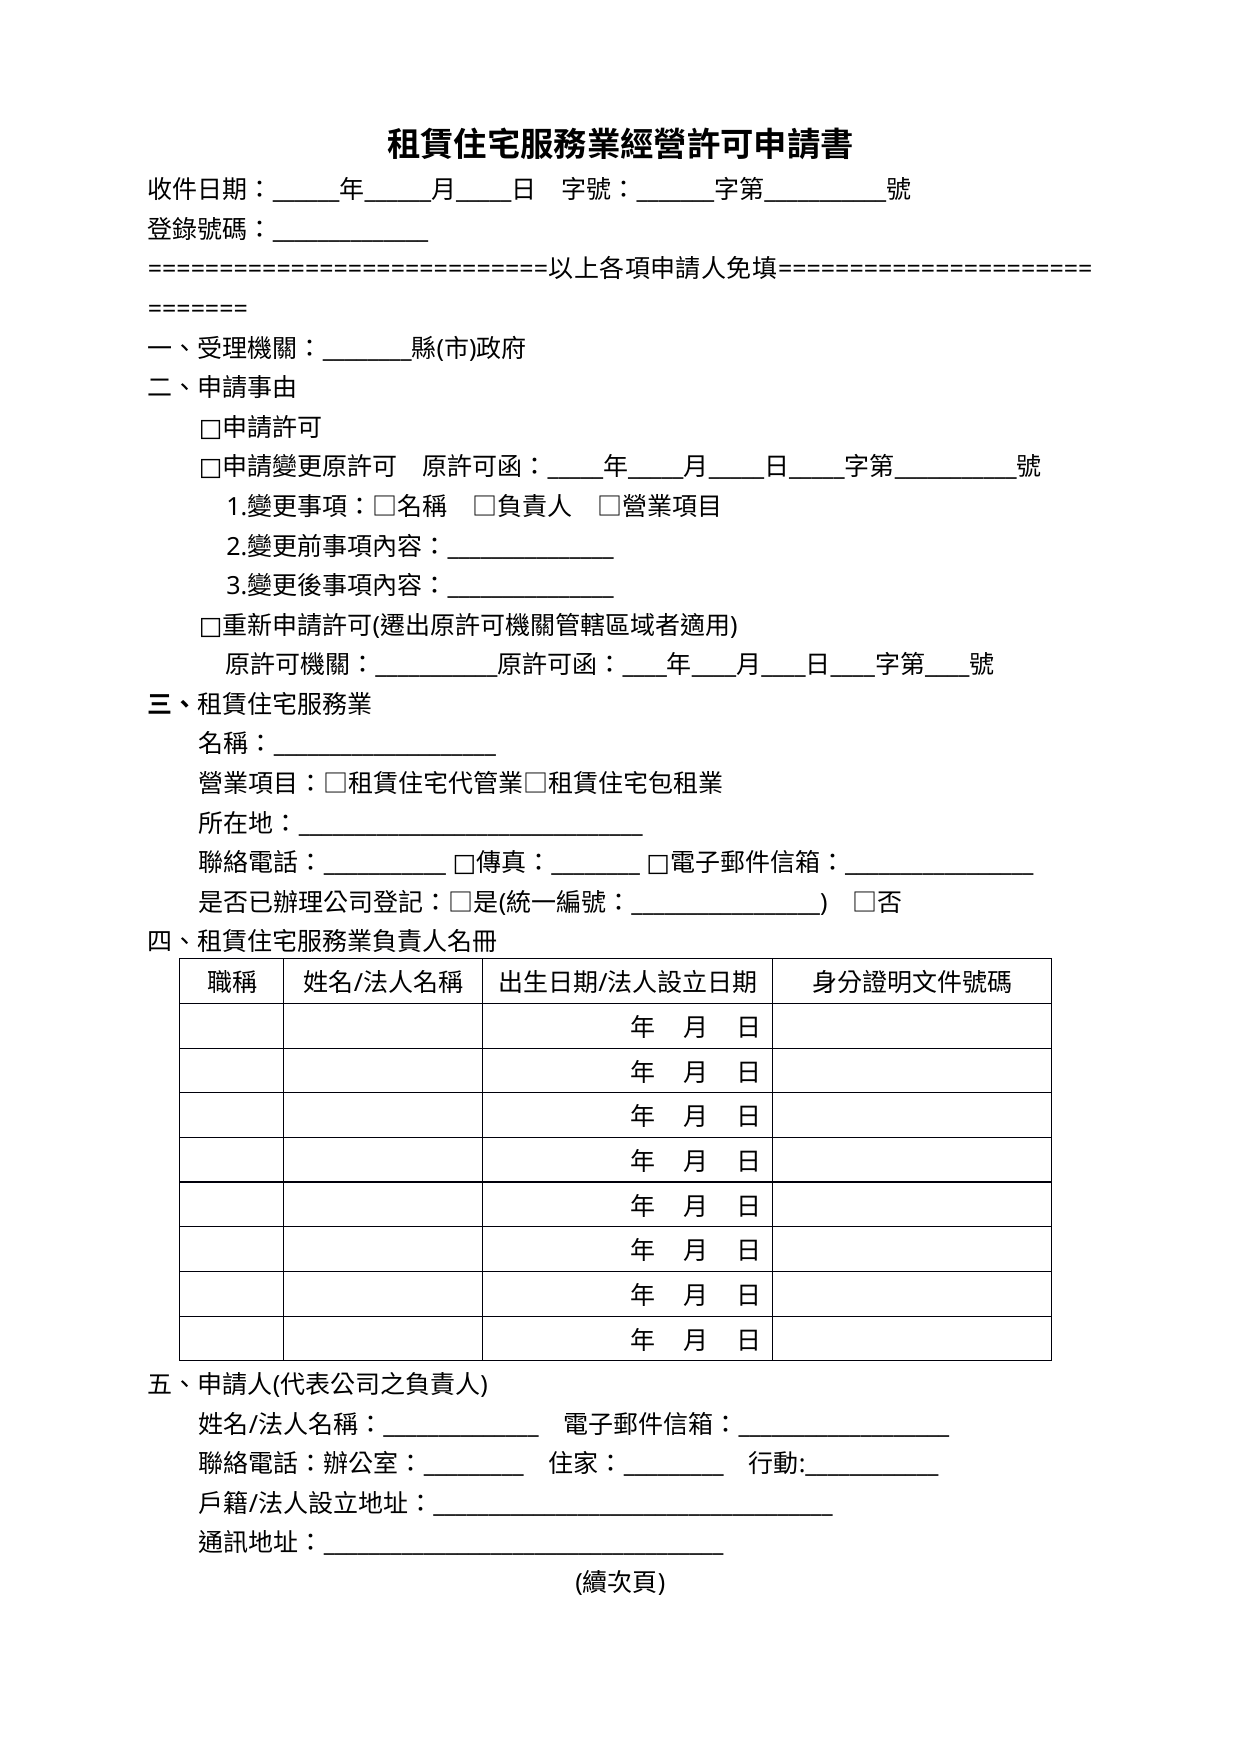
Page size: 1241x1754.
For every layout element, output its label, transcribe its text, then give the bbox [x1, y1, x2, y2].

table_cell [773, 1138, 1051, 1181]
text 五、申請人(代表公司之負責人) [148, 1361, 1092, 1401]
text 營業項目：□租賃住宅代管業□租賃住宅包租業 [148, 760, 1092, 800]
text 一、受理機關：________縣(市)政府 [148, 325, 1092, 364]
table_cell [180, 1049, 283, 1092]
text 登錄號碼：______________ [148, 206, 1092, 246]
text (續次頁) [148, 1559, 1092, 1599]
table_header 身分證明文件號碼 [773, 959, 1051, 1003]
text 通訊地址：____________________________________ [148, 1519, 1092, 1559]
table_cell [180, 1227, 283, 1271]
table_cell [180, 1317, 283, 1360]
text 3.變更後事項內容：_______________ [226, 562, 1092, 602]
table_cell [284, 1183, 482, 1226]
table_cell [773, 1049, 1051, 1092]
table_cell [773, 1093, 1051, 1137]
text 聯絡電話：辦公室：_________ 住家：_________ 行動:____________ [148, 1440, 1092, 1480]
table_cell [773, 1183, 1051, 1226]
text 是否已辦理公司登記：□是(統一編號：_________________) □否 [148, 879, 1092, 918]
text ============================以上各項申請人免填============================= [148, 246, 1092, 325]
text 租賃住宅服務業經營許可申請書 [148, 118, 1092, 166]
table_cell [284, 1049, 482, 1092]
table_cell [284, 1272, 482, 1316]
text □重新申請許可(遷出原許可機關管轄區域者適用) [148, 602, 1092, 641]
table_cell 年 月 日 [483, 1049, 772, 1092]
table_cell [180, 1183, 283, 1226]
table_cell [180, 1004, 283, 1047]
text 收件日期：______年______月_____日 字號：_______字第___________號 [148, 166, 1092, 206]
table_cell [773, 1272, 1051, 1316]
table_cell [284, 1227, 482, 1271]
text 所在地：_______________________________ [148, 800, 1092, 839]
table_cell [284, 1004, 482, 1047]
table_cell [180, 1138, 283, 1181]
table_header 出生日期/法人設立日期 [483, 959, 772, 1003]
table_cell 年 月 日 [483, 1093, 772, 1137]
text 戶籍/法人設立地址：____________________________________ [148, 1480, 1092, 1519]
table_cell [773, 1227, 1051, 1271]
table_cell 年 月 日 [483, 1183, 772, 1226]
table_cell [773, 1004, 1051, 1047]
text 原許可機關：___________原許可函：____年____月____日____字第____號 [225, 641, 1092, 681]
table_cell [284, 1317, 482, 1360]
table_cell 年 月 日 [483, 1227, 772, 1271]
text 四、租賃住宅服務業負責人名冊 [148, 918, 1092, 958]
text □申請許可 [148, 404, 1092, 443]
table_cell [180, 1272, 283, 1316]
table_cell [284, 1138, 482, 1181]
table_cell [284, 1093, 482, 1137]
text 1.變更事項：□名稱 □負責人 □營業項目 [226, 483, 1092, 523]
table_cell [773, 1317, 1051, 1360]
table_cell 年 月 日 [483, 1317, 772, 1360]
table_header 姓名/法人名稱 [284, 959, 482, 1003]
text □申請變更原許可 原許可函：_____年_____月_____日_____字第___________號 [148, 443, 1092, 483]
text 姓名/法人名稱：______________ 電子郵件信箱：___________________ [148, 1401, 1092, 1440]
table_cell [180, 1093, 283, 1137]
text 二、申請事由 [148, 364, 1092, 404]
text 聯絡電話：___________ □傳真：________ □電子郵件信箱：_________________ [148, 839, 1092, 879]
table_cell 年 月 日 [483, 1138, 772, 1181]
text 名稱：____________________ [148, 721, 1092, 760]
text 2.變更前事項內容：_______________ [226, 523, 1092, 562]
table_cell 年 月 日 [483, 1272, 772, 1316]
text 三、租賃住宅服務業 [148, 681, 1092, 721]
table_cell 年 月 日 [483, 1004, 772, 1047]
table_header 職稱 [180, 959, 283, 1003]
